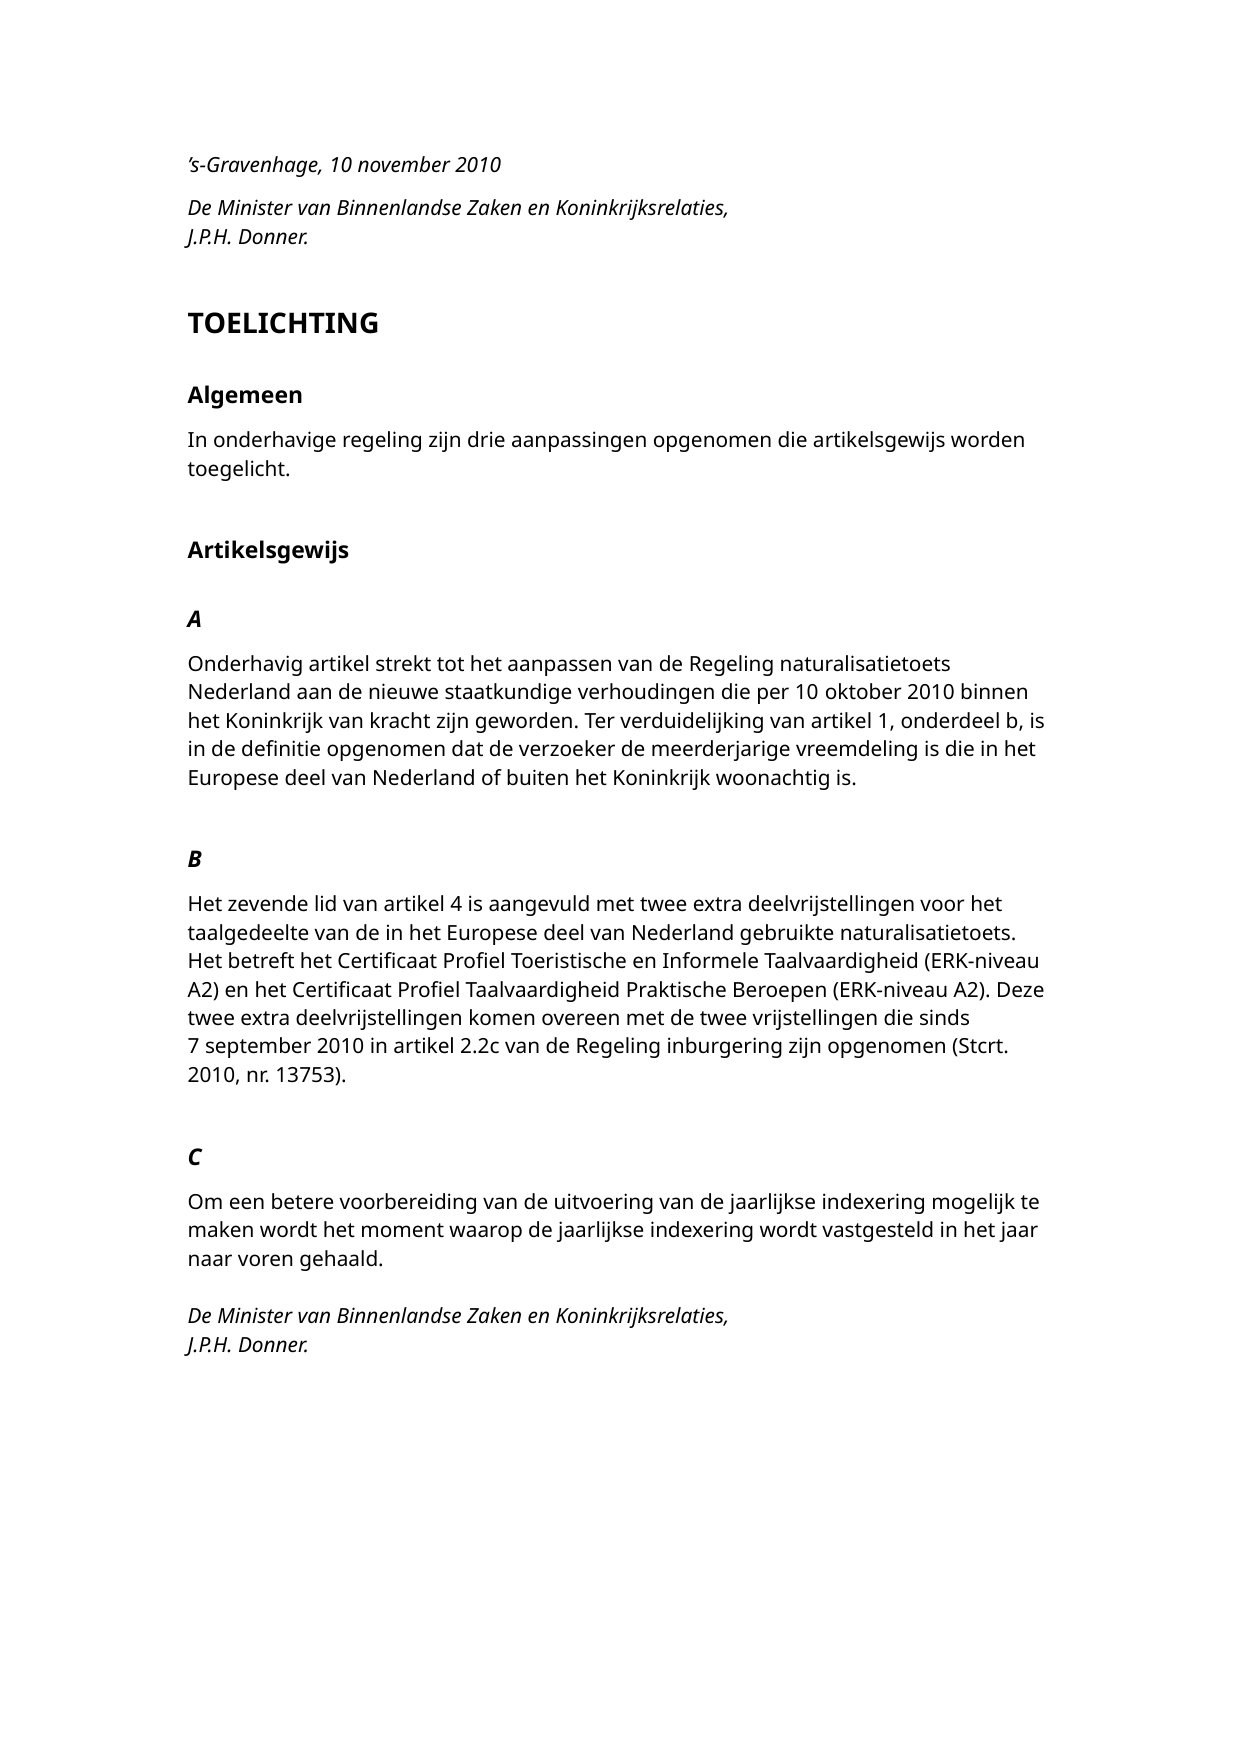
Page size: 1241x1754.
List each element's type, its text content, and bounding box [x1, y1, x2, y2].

subtitle B [187, 843, 1053, 874]
text J.P.H. Donner. [187, 222, 1053, 250]
subtitle TOELICHTING [187, 303, 1053, 341]
text J.P.H. Donner. [187, 1330, 1053, 1358]
subtitle Algemeen [187, 379, 1053, 410]
text Het zevende lid van artikel 4 is aangevuld met twee extra deelvrijstellingen voor het taalgedeelte van de in het Europese deel van Nederland gebruikte naturalisatietoets. Het betreft het Certificaat Profiel Toeristische en Informele Taalvaardigheid (ERK-niveau A2) en het Certificaat Profiel Taalvaardigheid Praktische Beroepen (ERK-niveau A2). Deze twee extra deelvrijstellingen komen overeen met de twee vrijstellingen die sinds 7 september 2010 in artikel 2.2c van de Regeling inburgering zijn opgenomen (Stcrt. 2010, nr. 13753). [187, 889, 1053, 1088]
text De Minister van Binnenlandse Zaken en Koninkrijksrelaties, [187, 193, 1053, 222]
text Om een betere voorbereiding van de uitvoering van de jaarlijkse indexering mogelijk te maken wordt het moment waarop de jaarlijkse indexering wordt vastgesteld in het jaar naar voren gehaald. [187, 1187, 1053, 1272]
text Onderhavig artikel strekt tot het aanpassen van de Regeling naturalisatietoets Nederland aan de nieuwe staatkundige verhoudingen die per 10 oktober 2010 binnen het Koninkrijk van kracht zijn geworden. Ter verduidelijking van artikel 1, onderdeel b, is in de definitie opgenomen dat de verzoeker de meerderjarige vreemdeling is die in het Europese deel van Nederland of buiten het Koninkrijk woonachtig is. [187, 649, 1053, 791]
subtitle A [187, 603, 1053, 634]
text ’s-Gravenhage, 10 november 2010 [187, 150, 1053, 178]
subtitle Artikelsgewijs [187, 534, 1053, 565]
text In onderhavige regeling zijn drie aanpassingen opgenomen die artikelsgewijs worden toegelicht. [187, 425, 1053, 482]
subtitle C [187, 1141, 1053, 1172]
text De Minister van Binnenlandse Zaken en Koninkrijksrelaties, [187, 1302, 1053, 1330]
